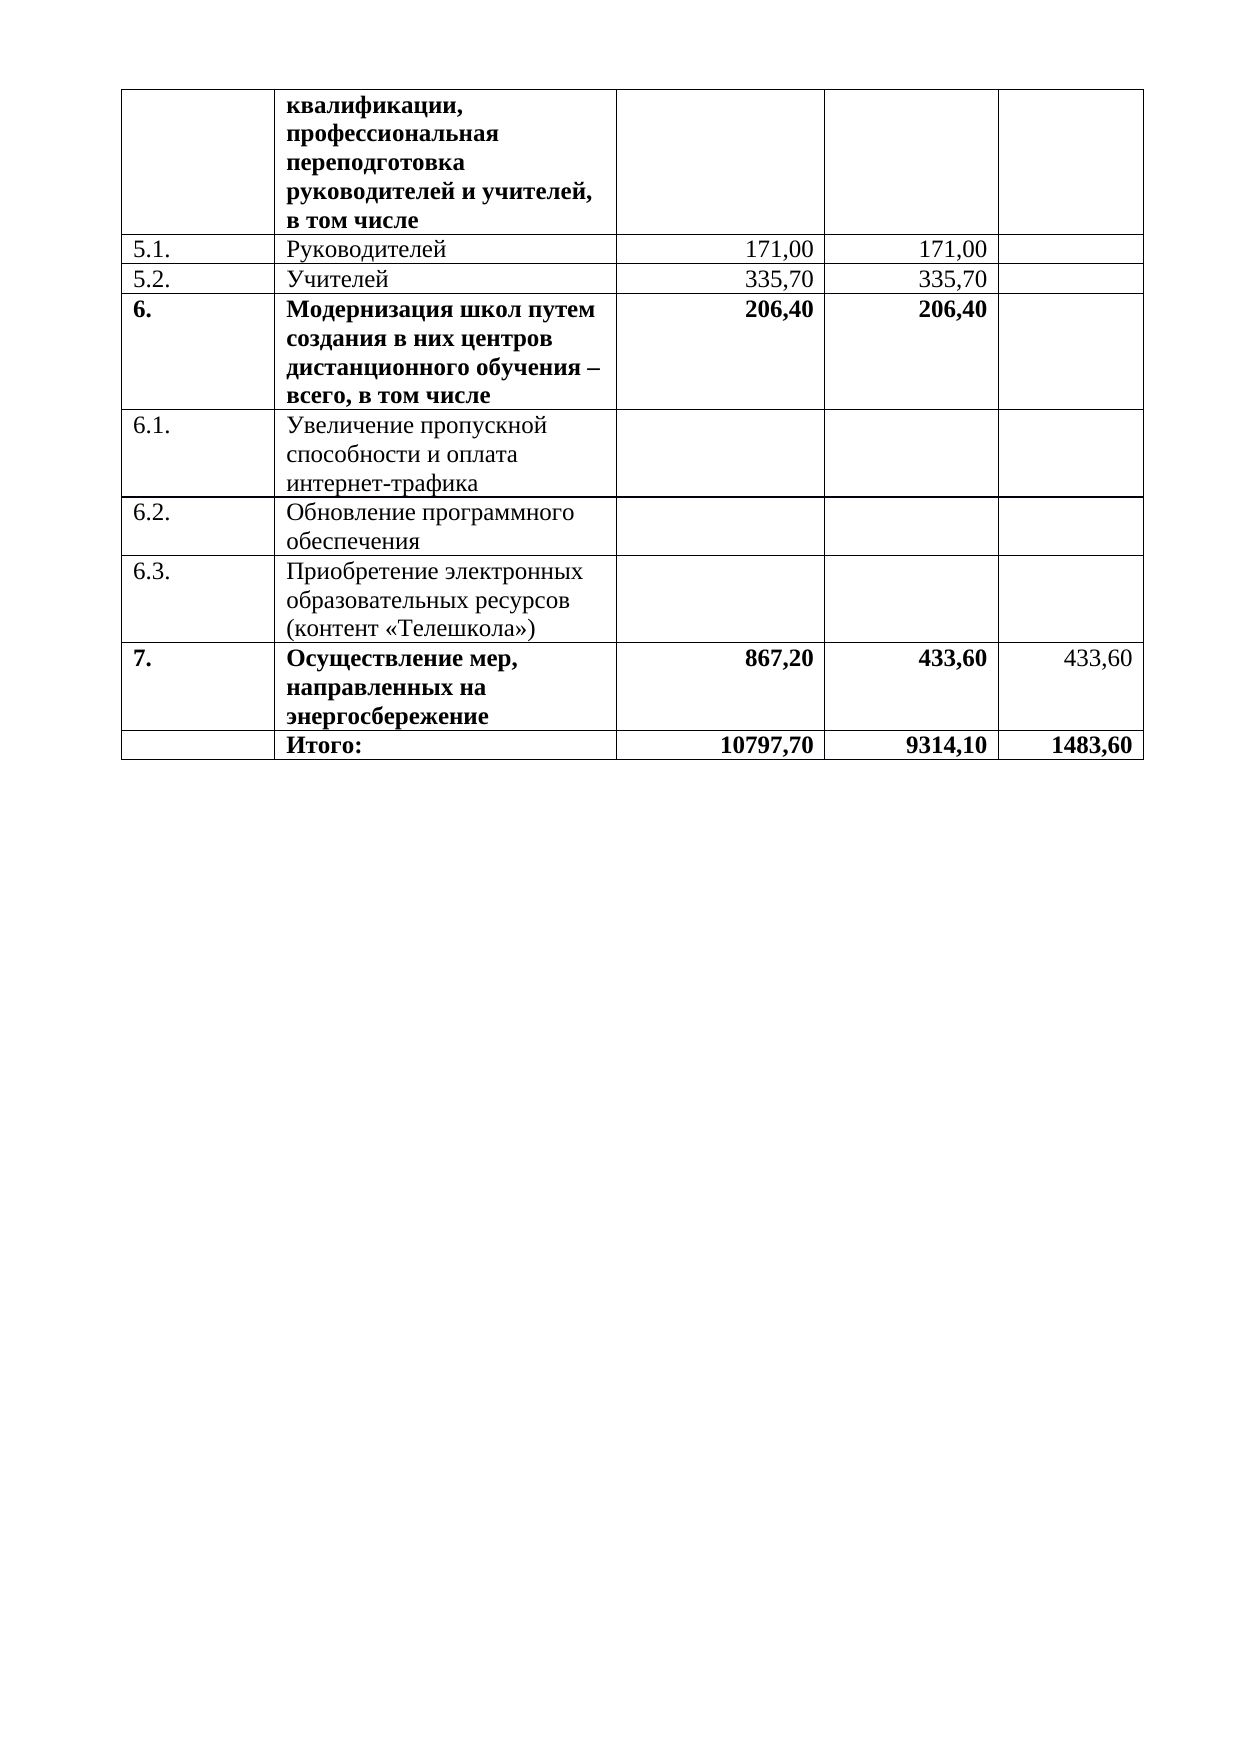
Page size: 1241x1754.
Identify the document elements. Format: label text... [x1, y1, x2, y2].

table_cell 433,60 [999, 643, 1143, 729]
table_cell [122, 731, 274, 759]
table_cell [825, 556, 998, 642]
table_cell 206,40 [617, 294, 824, 409]
table_cell 6.3. [122, 556, 274, 642]
table_cell 335,70 [825, 264, 998, 293]
table_cell [825, 90, 998, 233]
table_cell [999, 556, 1143, 642]
table_cell 5.2. [122, 264, 274, 293]
table_cell [999, 90, 1143, 233]
table_cell Итого: [275, 731, 616, 759]
table_cell Приобретение электронных образовательных ресурсов (контент «Телешкола») [275, 556, 616, 642]
table_cell 171,00 [617, 235, 824, 263]
table_cell 6.1. [122, 410, 274, 496]
table_cell 6.2. [122, 498, 274, 555]
table_cell [999, 264, 1143, 293]
table_cell [122, 90, 274, 233]
table_cell Модернизация школ путем создания в них центров дистанционного обучения – всего, в том числе [275, 294, 616, 409]
table_cell 206,40 [825, 294, 998, 409]
table_cell 10797,70 [617, 731, 824, 759]
table_cell 867,20 [617, 643, 824, 729]
table_cell 1483,60 [999, 731, 1143, 759]
table_cell 6. [122, 294, 274, 409]
table_cell Учителей [275, 264, 616, 293]
table_cell 7. [122, 643, 274, 729]
table_cell [999, 410, 1143, 496]
table_cell 9314,10 [825, 731, 998, 759]
table_cell 5.1. [122, 235, 274, 263]
table_cell 433,60 [825, 643, 998, 729]
table_cell [617, 556, 824, 642]
table_cell [617, 90, 824, 233]
table_cell [617, 410, 824, 496]
table_cell [999, 294, 1143, 409]
table_cell Увеличение пропускной способности и оплата интернет-трафика [275, 410, 616, 496]
table_cell 335,70 [617, 264, 824, 293]
table_cell Руководителей [275, 235, 616, 263]
table_cell [999, 235, 1143, 263]
table_cell Обновление программного обеспечения [275, 498, 616, 555]
table_cell [999, 498, 1143, 555]
table_cell [617, 498, 824, 555]
table_cell 171,00 [825, 235, 998, 263]
table_cell [825, 410, 998, 496]
table_cell Осуществление мер, направленных на энергосбережение [275, 643, 616, 729]
table_cell квалификации, профессиональная переподготовка руководителей и учителей, в том числе [275, 90, 616, 233]
table_cell [825, 498, 998, 555]
